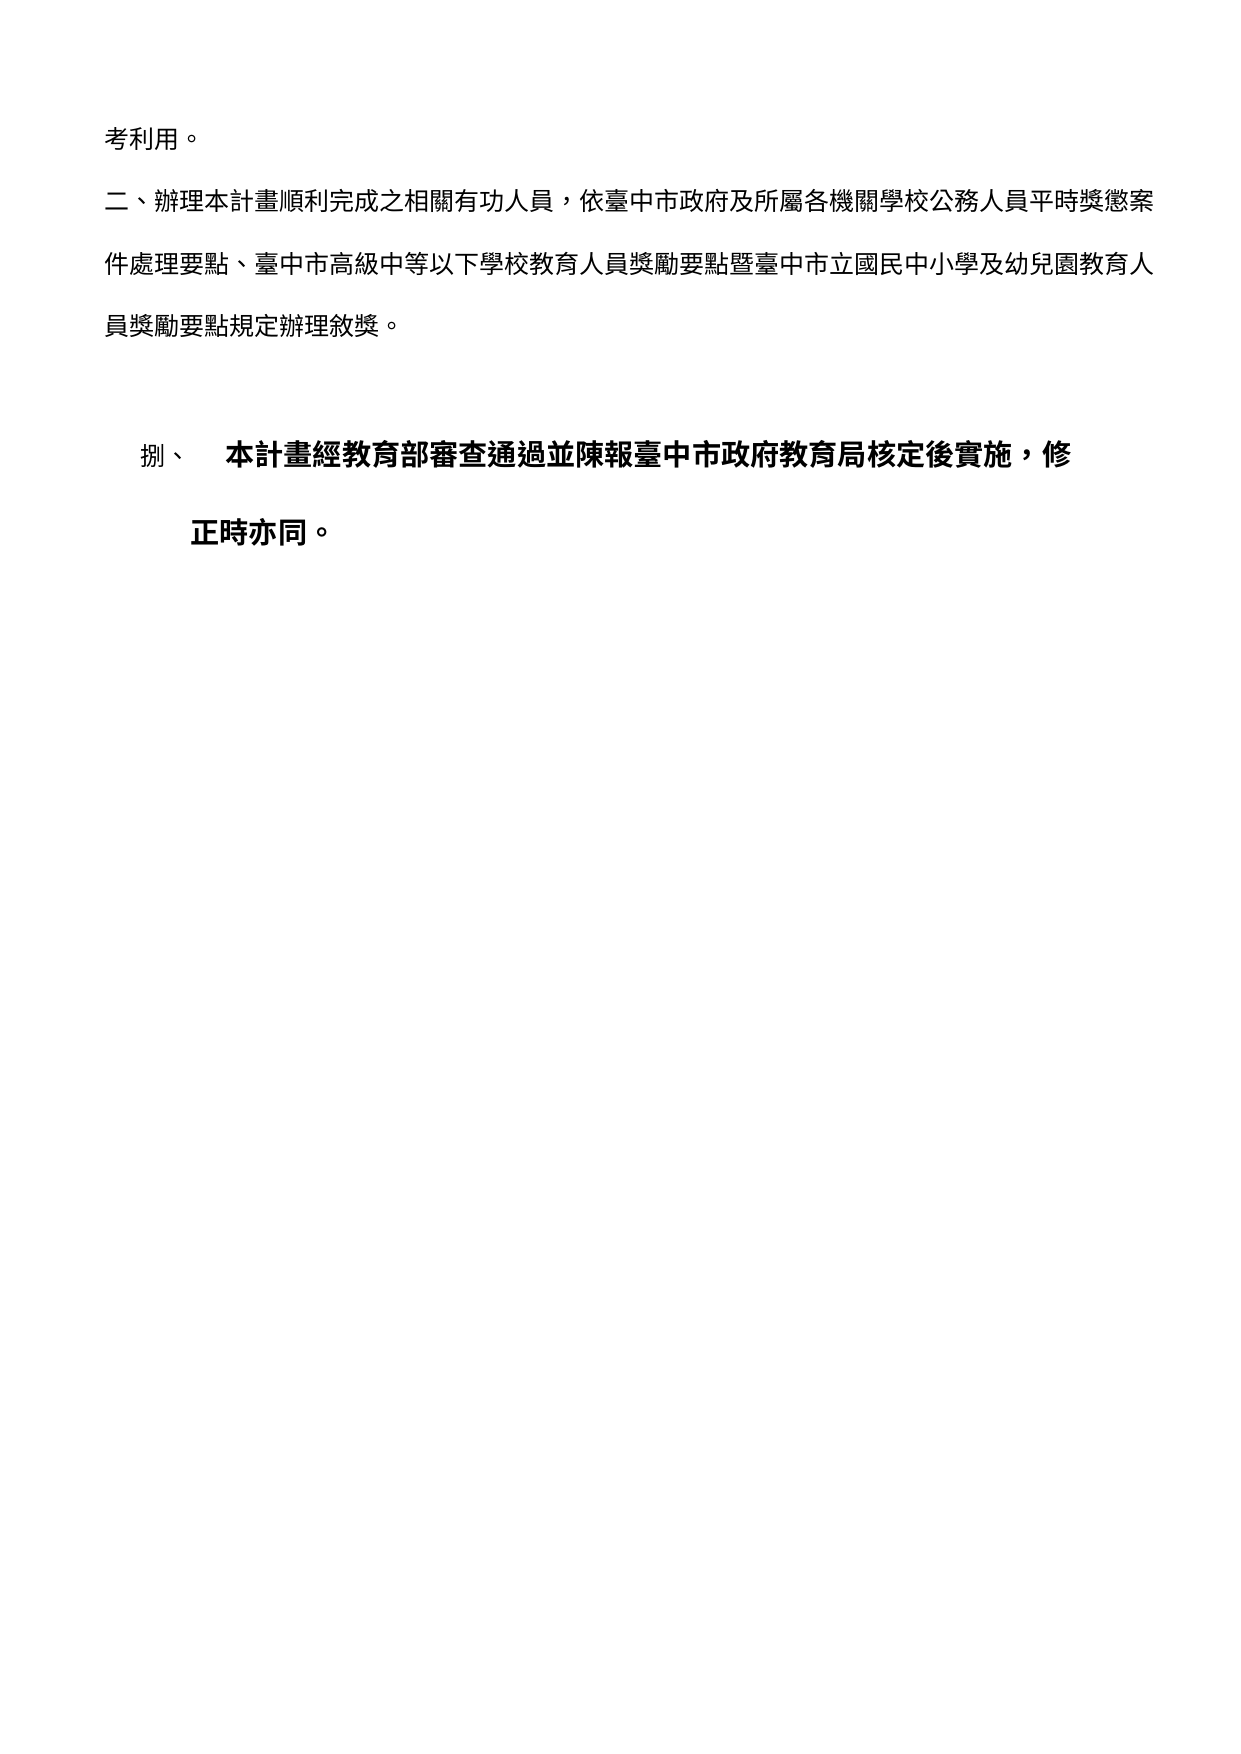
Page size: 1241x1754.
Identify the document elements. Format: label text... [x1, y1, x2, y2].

text 考利用。 [104, 96, 1165, 158]
text 二、辦理本計畫順利完成之相關有功人員，依臺中市政府及所屬各機關學校公務人員平時獎懲案件處理要點、臺中市高級中等以下學校教育人員獎勵要點暨臺中市立國民中小學及幼兒園教育人員獎勵要點規定辦理敘獎。 [104, 158, 1165, 346]
list 本計畫經教育部審查通過並陳報臺中市政府教育局核定後實施，修正時亦同。 [76, 347, 1164, 616]
